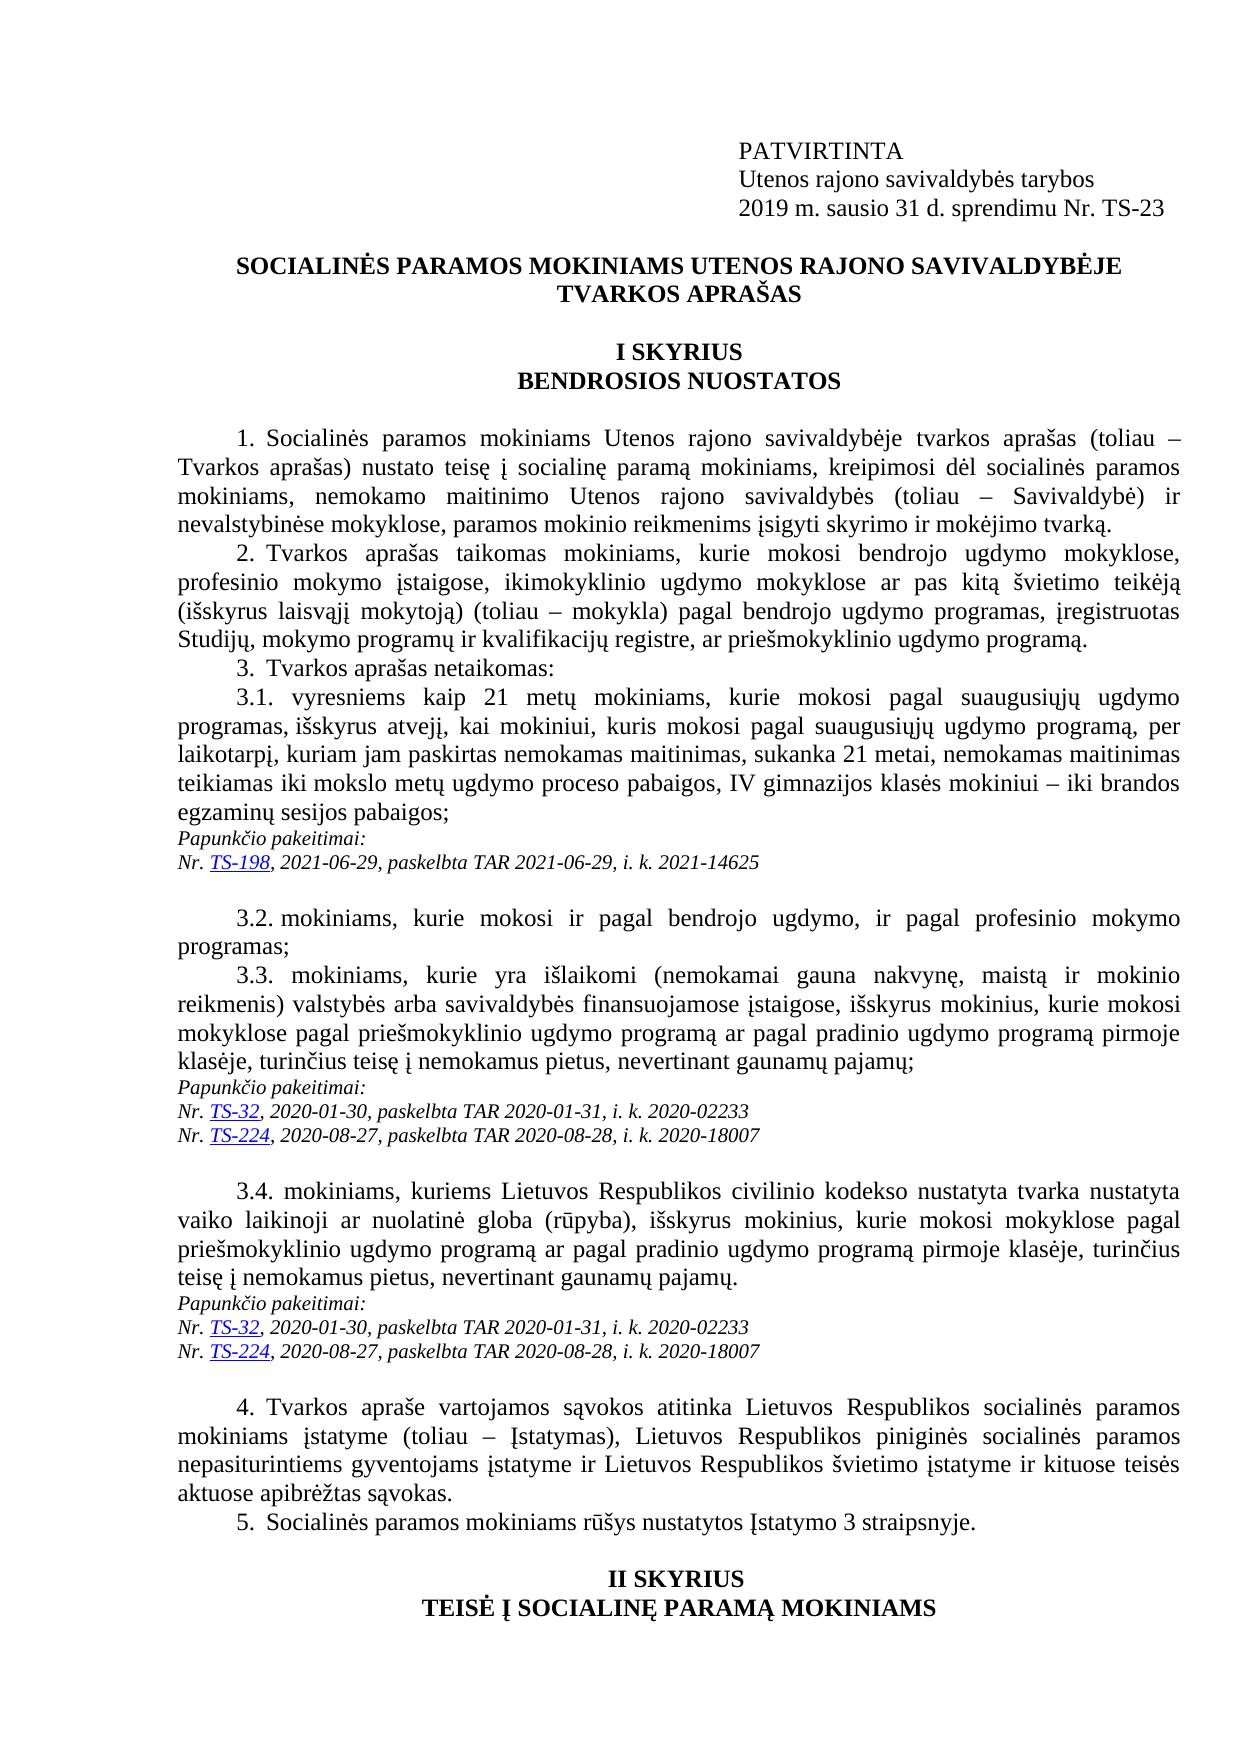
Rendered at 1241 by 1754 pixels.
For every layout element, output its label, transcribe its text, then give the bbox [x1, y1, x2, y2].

text BENDROSIOS NUOSTATOS [177, 366, 1181, 394]
text Utenos rajono savivaldybės tarybos [738, 164, 1181, 193]
text 3.4. mokiniams, kuriems Lietuvos Respublikos civilinio kodekso nustatyta tvarka nustatyta vaiko laikinoji ar nuolatinė globa (rūpyba), išskyrus mokinius, kurie mokosi mokyklose pagal priešmokyklinio ugdymo programą ar pagal pradinio ugdymo programą pirmoje klasėje, turinčius teisę į nemokamus pietus, nevertinant gaunamų pajamų. [177, 1176, 1181, 1291]
text 3.1. vyresniems kaip 21 metų mokiniams, kurie mokosi pagal suaugusiųjų ugdymo programas, išskyrus atvejį, kai mokiniui, kuris mokosi pagal suaugusiųjų ugdymo programą, per laikotarpį, kuriam jam paskirtas nemokamas maitinimas, sukanka 21 metai, nemokamas maitinimas teikiamas iki mokslo metų ugdymo proceso pabaigos, IV gimnazijos klasės mokiniui – iki brandos egzaminų sesijos pabaigos; [177, 682, 1181, 826]
text TEISĖ Į SOCIALINĘ PARAMĄ MOKINIAMS [177, 1593, 1181, 1622]
text PATVIRTINTA [738, 136, 1181, 164]
text 2. Tvarkos aprašas taikomas mokiniams, kurie mokosi bendrojo ugdymo mokyklose, profesinio mokymo įstaigose, ikimokyklinio ugdymo mokyklose ar pas kitą švietimo teikėją (išskyrus laisvąjį mokytoją) (toliau – mokykla) pagal bendrojo ugdymo programas, įregistruotas Studijų, mokymo programų ir kvalifikacijų registre, ar priešmokyklinio ugdymo programą. [177, 538, 1181, 653]
text 2019 m. sausio 31 d. sprendimu Nr. TS-23 [738, 193, 1181, 222]
text Papunkčio pakeitimai: [177, 1075, 1181, 1099]
text 3.3. mokiniams, kurie yra išlaikomi (nemokamai gauna nakvynę, maistą ir mokinio reikmenis) valstybės arba savivaldybės finansuojamose įstaigose, išskyrus mokinius, kurie mokosi mokyklose pagal priešmokyklinio ugdymo programą ar pagal pradinio ugdymo programą pirmoje klasėje, turinčius teisę į nemokamus pietus, nevertinant gaunamų pajamų; [177, 960, 1181, 1075]
text II SKYRIUS [177, 1564, 1181, 1593]
text Papunkčio pakeitimai: [177, 826, 1181, 850]
text Nr. TS-198, 2021-06-29, paskelbta TAR 2021-06-29, i. k. 2021-14625 [177, 850, 1181, 874]
text Papunkčio pakeitimai: [177, 1291, 1181, 1315]
text Nr. TS-224, 2020-08-27, paskelbta TAR 2020-08-28, i. k. 2020-18007 [177, 1339, 1181, 1363]
text 3. Tvarkos aprašas netaikomas: [177, 653, 1181, 682]
text SOCIALINĖS PARAMOS MOKINIAMS UTENOS RAJONO SAVIVALDYBĖJE TVARKOS APRAŠAS [177, 251, 1181, 308]
text 5. Socialinės paramos mokiniams rūšys nustatytos Įstatymo 3 straipsnyje. [177, 1507, 1181, 1536]
text Nr. TS-32, 2020-01-30, paskelbta TAR 2020-01-31, i. k. 2020-02233 [177, 1099, 1181, 1123]
text 1. Socialinės paramos mokiniams Utenos rajono savivaldybėje tvarkos aprašas (toliau – Tvarkos aprašas) nustato teisę į socialinę paramą mokiniams, kreipimosi dėl socialinės paramos mokiniams, nemokamo maitinimo Utenos rajono savivaldybės (toliau – Savivaldybė) ir nevalstybinėse mokyklose, paramos mokinio reikmenims įsigyti skyrimo ir mokėjimo tvarką. [177, 423, 1181, 538]
text 4. Tvarkos apraše vartojamos sąvokos atitinka Lietuvos Respublikos socialinės paramos mokiniams įstatyme (toliau – Įstatymas), Lietuvos Respublikos piniginės socialinės paramos nepasiturintiems gyventojams įstatyme ir Lietuvos Respublikos švietimo įstatyme ir kituose teisės aktuose apibrėžtas sąvokas. [177, 1392, 1181, 1507]
text Nr. TS-32, 2020-01-30, paskelbta TAR 2020-01-31, i. k. 2020-02233 [177, 1315, 1181, 1339]
text 3.2. mokiniams, kurie mokosi ir pagal bendrojo ugdymo, ir pagal profesinio mokymo programas; [177, 903, 1181, 960]
text Nr. TS-224, 2020-08-27, paskelbta TAR 2020-08-28, i. k. 2020-18007 [177, 1123, 1181, 1147]
text I SKYRIUS [177, 337, 1181, 366]
